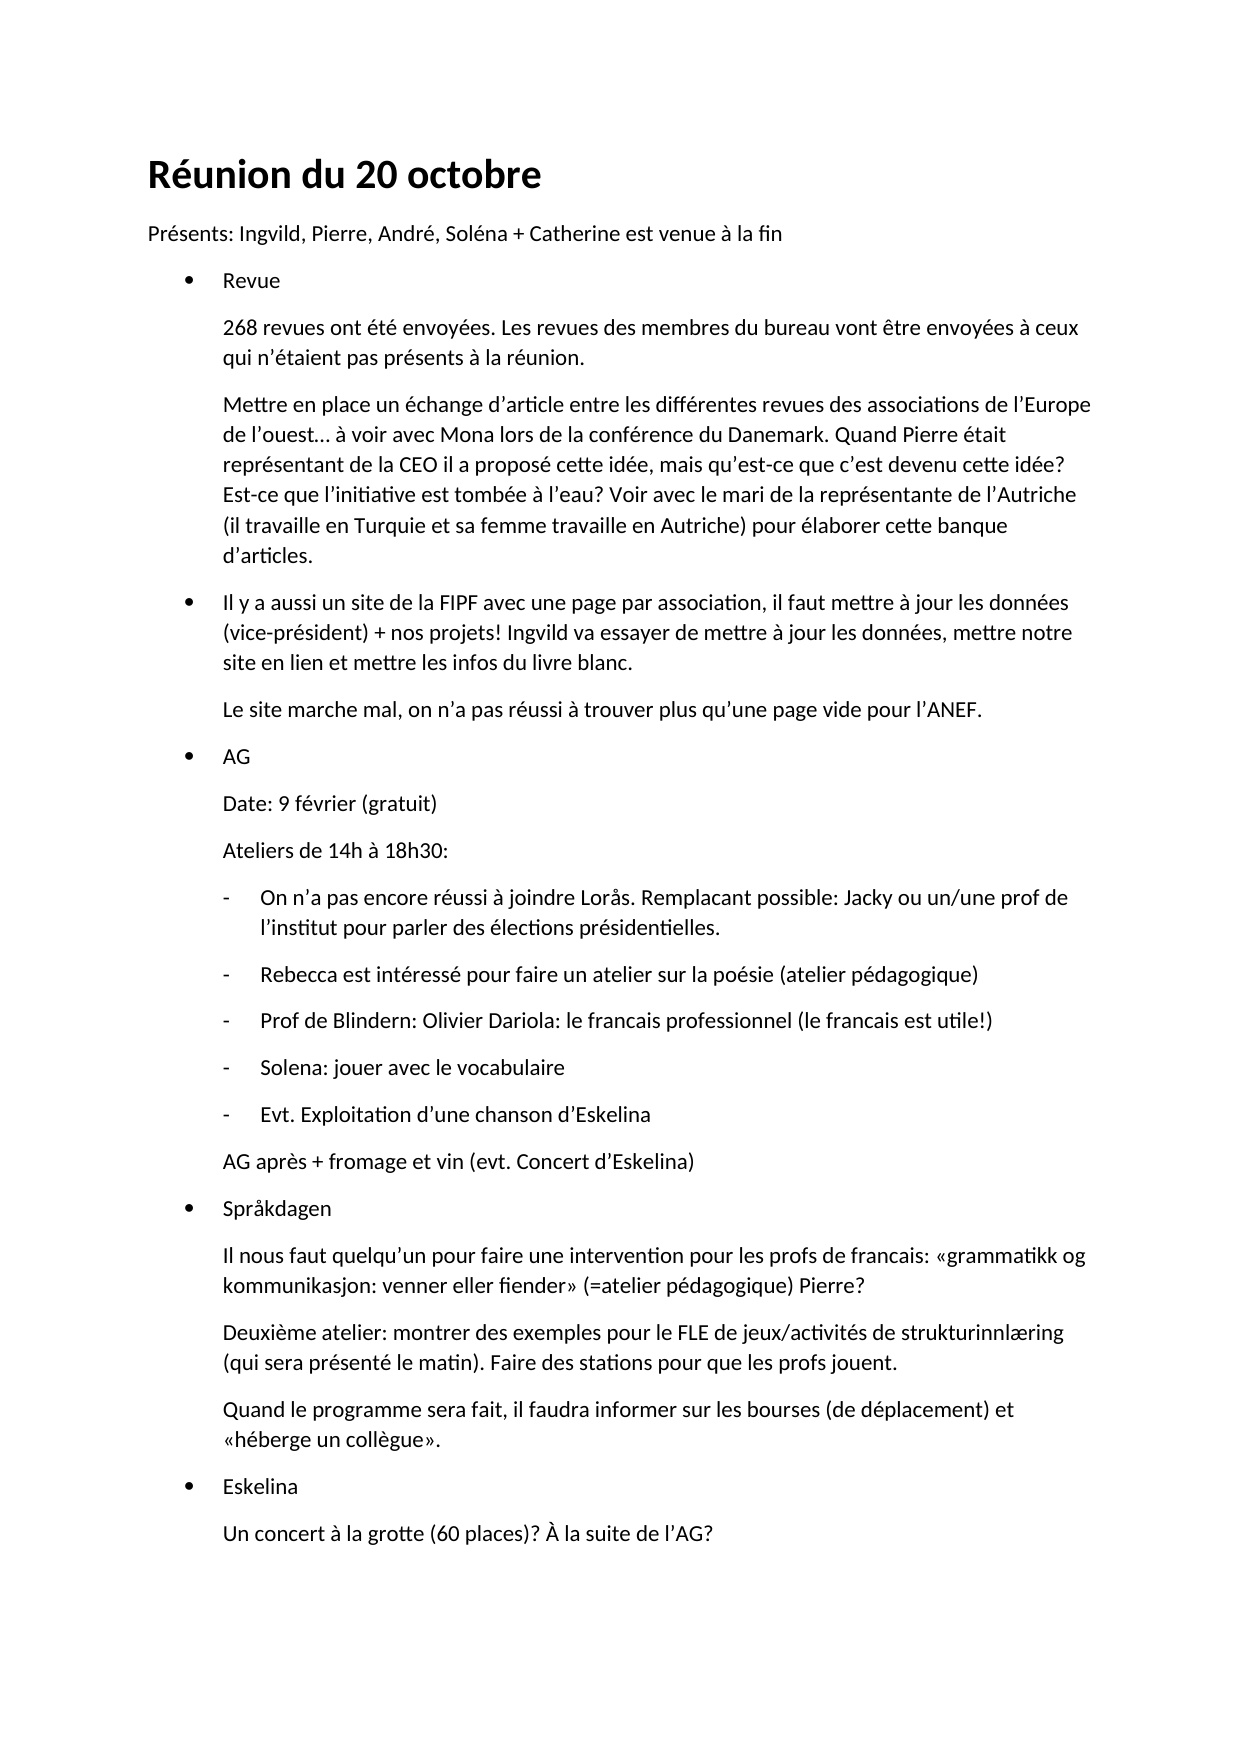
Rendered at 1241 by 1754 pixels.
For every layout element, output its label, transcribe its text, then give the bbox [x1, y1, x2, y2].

list Språkdagen [185, 1194, 1093, 1222]
list Solena: jouer avec le vocabulaire [223, 1053, 1093, 1082]
list Deuxième atelier: montrer des exemples pour le FLE de jeux/activités de strukturinnlæring (qui sera présenté le matin). Faire des stations pour que les profs jouent. [223, 1318, 1093, 1376]
list Quand le programme sera fait, il faudra informer sur les bourses (de déplacement) et «héberge un collègue». [223, 1395, 1093, 1453]
list Il y a aussi un site de la FIPF avec une page par association, il faut mettre à jour les données (vice-président) + nos projets! Ingvild va essayer de mettre à jour les données, mettre notre site en lien et mettre les infos du livre blanc. [185, 588, 1093, 676]
list Prof de Blindern: Olivier Dariola: le francais professionnel (le francais est utile!) [223, 1007, 1093, 1035]
list On n’a pas encore réussi à joindre Lorås. Remplacant possible: Jacky ou un/une prof de l’institut pour parler des élections présidentielles. [223, 883, 1093, 941]
list Un concert à la grotte (60 places)? À la suite de l’AG? [223, 1519, 1093, 1547]
list AG après + fromage et vin (evt. Concert d’Eskelina) [223, 1147, 1093, 1175]
list AG [185, 742, 1093, 770]
list Le site marche mal, on n’a pas réussi à trouver plus qu’une page vide pour l’ANEF. [223, 695, 1093, 723]
list 268 revues ont été envoyées. Les revues des membres du bureau vont être envoyées à ceux qui n’étaient pas présents à la réunion. [223, 313, 1093, 371]
list Eskelina [185, 1472, 1093, 1500]
list Revue [185, 266, 1093, 294]
list Mettre en place un échange d’article entre les différentes revues des associations de l’Europe de l’ouest… à voir avec Mona lors de la conférence du Danemark. Quand Pierre était représentant de la CEO il a proposé cette idée, mais qu’est-ce que c’est devenu cette idée? Est-ce que l’initiative est tombée à l’eau? Voir avec le mari de la représentante de l’Autriche (il travaille en Turquie et sa femme travaille en Autriche) pour élaborer cette banque d’articles. [223, 390, 1093, 569]
list Il nous faut quelqu’un pour faire une intervention pour les profs de francais: «grammatikk og kommunikasjon: venner eller fiender» (=atelier pédagogique) Pierre? [223, 1241, 1093, 1299]
list Date: 9 février (gratuit) [223, 789, 1093, 817]
list Ateliers de 14h à 18h30: [223, 836, 1093, 864]
text Présents: Ingvild, Pierre, André, Soléna + Catherine est venue à la fin [148, 219, 1093, 247]
list Evt. Exploitation d’une chanson d’Eskelina [223, 1100, 1093, 1128]
text Réunion du 20 octobre [148, 148, 1093, 198]
list Rebecca est intéressé pour faire un atelier sur la poésie (atelier pédagogique) [223, 960, 1093, 988]
